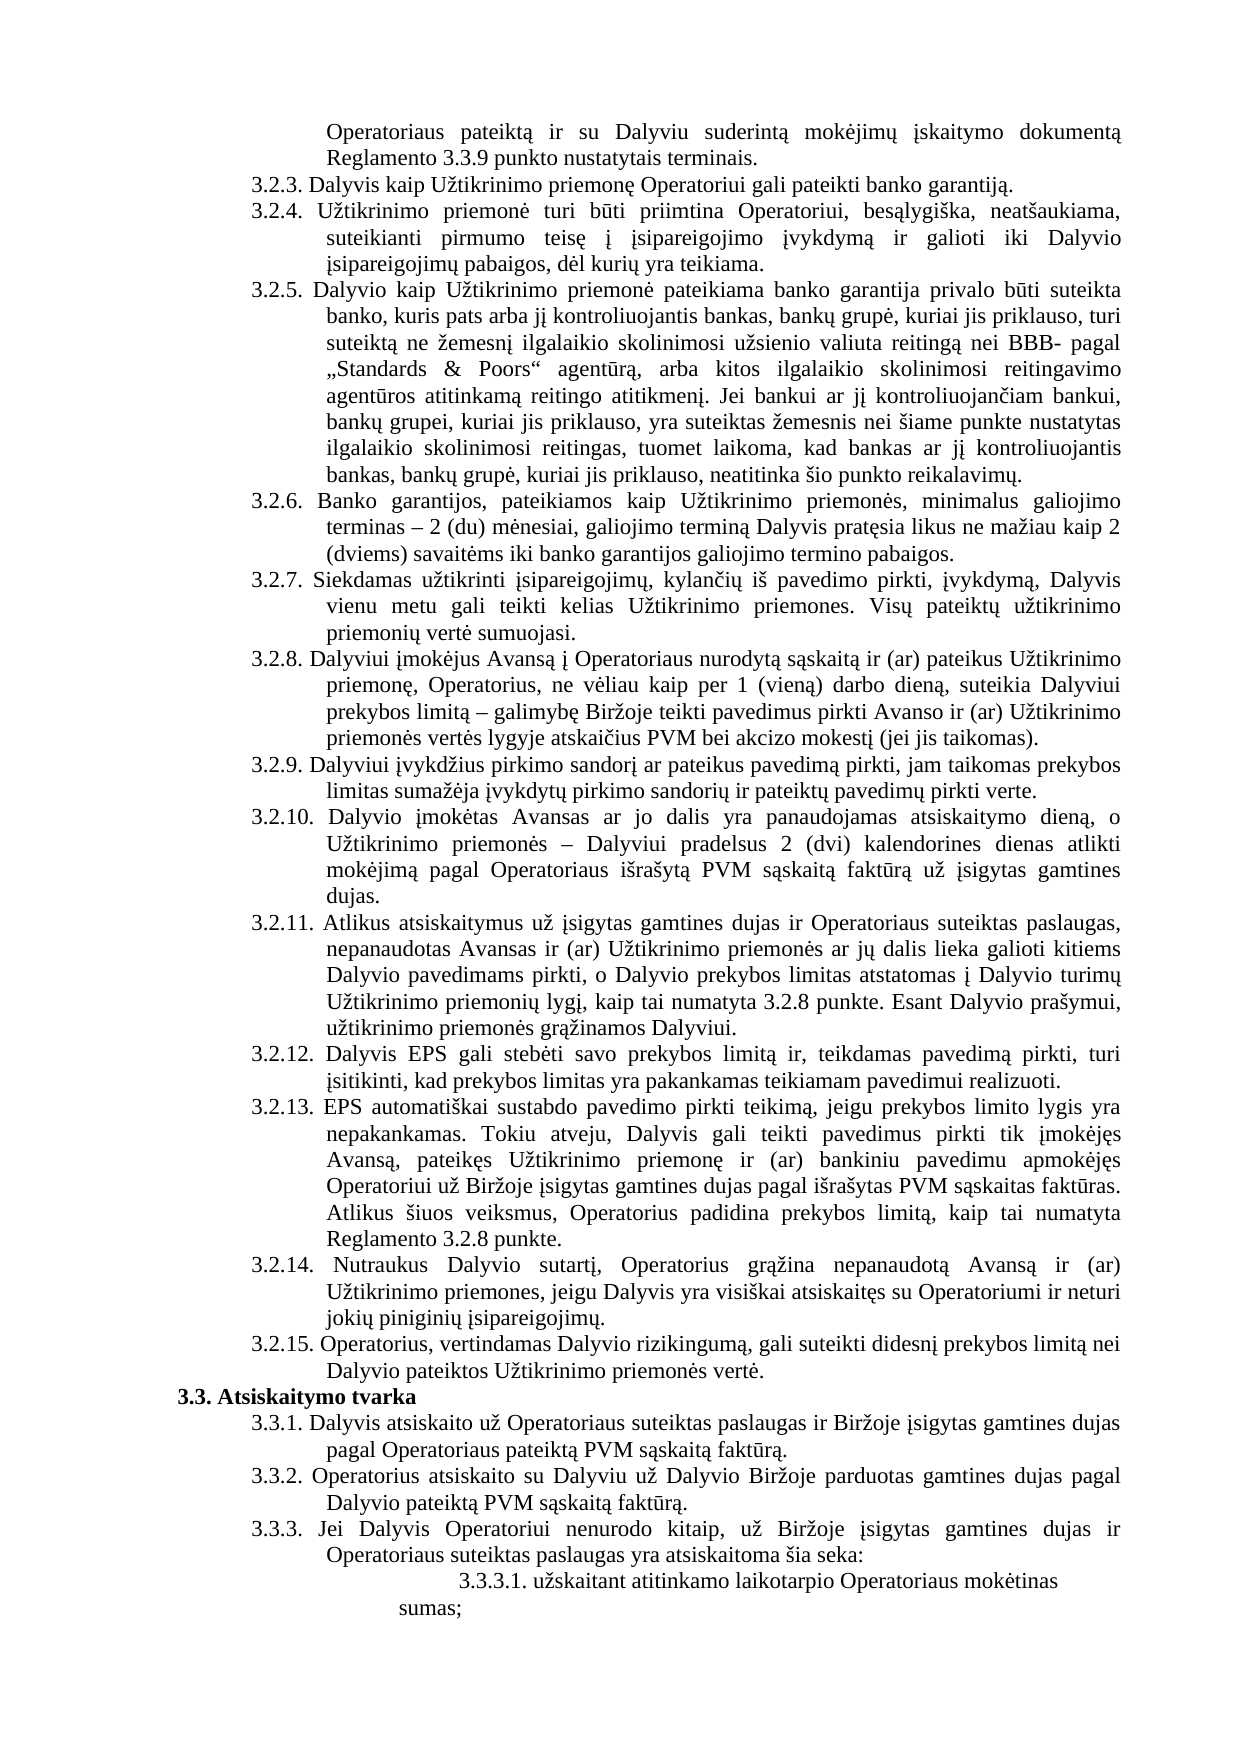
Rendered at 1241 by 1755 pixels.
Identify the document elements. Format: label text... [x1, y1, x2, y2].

text 3.3.3.1. užskaitant atitinkamo laikotarpio Operatoriaus mokėtinas sumas; [398, 1568, 1122, 1620]
text 3.2.11. Atlikus atsiskaitymus už įsigytas gamtines dujas ir Operatoriaus suteiktas paslaugas, nepanaudotas Avansas ir (ar) Užtikrinimo priemonės ar jų dalis lieka galioti kitiems Dalyvio pavedimams pirkti, o Dalyvio prekybos limitas atstatomas į Dalyvio turimų Užtikrinimo priemonių lygį, kaip tai numatyta 3.2.8 punkte. Esant Dalyvio prašymui, užtikrinimo priemonės grąžinamos Dalyviui. [251, 909, 1122, 1041]
text 3.3.3. Jei Dalyvis Operatoriui nenurodo kitaip, už Biržoje įsigytas gamtines dujas ir Operatoriaus suteiktas paslaugas yra atsiskaitoma šia seka: [251, 1515, 1122, 1568]
text 3.2.7. Siekdamas užtikrinti įsipareigojimų, kylančių iš pavedimo pirkti, įvykdymą, Dalyvis vienu metu gali teikti kelias Užtikrinimo priemones. Visų pateiktų užtikrinimo priemonių vertė sumuojasi. [251, 566, 1122, 645]
text 3.3.2. Operatorius atsiskaito su Dalyviu už Dalyvio Biržoje parduotas gamtines dujas pagal Dalyvio pateiktą PVM sąskaitą faktūrą. [251, 1462, 1122, 1515]
text Operatoriaus pateiktą ir su Dalyviu suderintą mokėjimų įskaitymo dokumentą Reglamento 3.3.9 punkto nustatytais terminais. [251, 118, 1122, 171]
text 3.2.15. Operatorius, vertindamas Dalyvio rizikingumą, gali suteikti didesnį prekybos limitą nei Dalyvio pateiktos Užtikrinimo priemonės vertė. [251, 1330, 1122, 1383]
text 3.2.9. Dalyviui įvykdžius pirkimo sandorį ar pateikus pavedimą pirkti, jam taikomas prekybos limitas sumažėja įvykdytų pirkimo sandorių ir pateiktų pavedimų pirkti verte. [251, 751, 1122, 803]
text 3.3. Atsiskaitymo tvarka [177, 1383, 1122, 1409]
text 3.3.1. Dalyvis atsiskaito už Operatoriaus suteiktas paslaugas ir Biržoje įsigytas gamtines dujas pagal Operatoriaus pateiktą PVM sąskaitą faktūrą. [251, 1409, 1122, 1462]
text 3.2.12. Dalyvis EPS gali stebėti savo prekybos limitą ir, teikdamas pavedimą pirkti, turi įsitikinti, kad prekybos limitas yra pakankamas teikiamam pavedimui realizuoti. [251, 1041, 1122, 1093]
text 3.2.13. EPS automatiškai sustabdo pavedimo pirkti teikimą, jeigu prekybos limito lygis yra nepakankamas. Tokiu atveju, Dalyvis gali teikti pavedimus pirkti tik įmokėjęs Avansą, pateikęs Užtikrinimo priemonę ir (ar) bankiniu pavedimu apmokėjęs Operatoriui už Biržoje įsigytas gamtines dujas pagal išrašytas PVM sąskaitas faktūras. Atlikus šiuos veiksmus, Operatorius padidina prekybos limitą, kaip tai numatyta Reglamento 3.2.8 punkte. [251, 1093, 1122, 1251]
text 3.2.8. Dalyviui įmokėjus Avansą į Operatoriaus nurodytą sąskaitą ir (ar) pateikus Užtikrinimo priemonę, Operatorius, ne vėliau kaip per 1 (vieną) darbo dieną, suteikia Dalyviui prekybos limitą – galimybę Biržoje teikti pavedimus pirkti Avanso ir (ar) Užtikrinimo priemonės vertės lygyje atskaičius PVM bei akcizo mokestį (jei jis taikomas). [251, 645, 1122, 751]
text 3.2.6. Banko garantijos, pateikiamos kaip Užtikrinimo priemonės, minimalus galiojimo terminas – 2 (du) mėnesiai, galiojimo terminą Dalyvis pratęsia likus ne mažiau kaip 2 (dviems) savaitėms iki banko garantijos galiojimo termino pabaigos. [251, 487, 1122, 566]
text 3.2.5. Dalyvio kaip Užtikrinimo priemonė pateikiama banko garantija privalo būti suteikta banko, kuris pats arba jį kontroliuojantis bankas, bankų grupė, kuriai jis priklauso, turi suteiktą ne žemesnį ilgalaikio skolinimosi užsienio valiuta reitingą nei BBB- pagal „Standards & Poors“ agentūrą, arba kitos ilgalaikio skolinimosi reitingavimo agentūros atitinkamą reitingo atitikmenį. Jei bankui ar jį kontroliuojančiam bankui, bankų grupei, kuriai jis priklauso, yra suteiktas žemesnis nei šiame punkte nustatytas ilgalaikio skolinimosi reitingas, tuomet laikoma, kad bankas ar jį kontroliuojantis bankas, bankų grupė, kuriai jis priklauso, neatitinka šio punkto reikalavimų. [251, 276, 1122, 487]
text 3.2.4. Užtikrinimo priemonė turi būti priimtina Operatoriui, besąlygiška, neatšaukiama, suteikianti pirmumo teisę į įsipareigojimo įvykdymą ir galioti iki Dalyvio įsipareigojimų pabaigos, dėl kurių yra teikiama. [251, 197, 1122, 276]
text 3.2.3. Dalyvis kaip Užtikrinimo priemonę Operatoriui gali pateikti banko garantiją. [251, 171, 1122, 197]
text 3.2.14. Nutraukus Dalyvio sutartį, Operatorius grąžina nepanaudotą Avansą ir (ar) Užtikrinimo priemones, jeigu Dalyvis yra visiškai atsiskaitęs su Operatoriumi ir neturi jokių piniginių įsipareigojimų. [251, 1251, 1122, 1330]
text 3.2.10. Dalyvio įmokėtas Avansas ar jo dalis yra panaudojamas atsiskaitymo dieną, o Užtikrinimo priemonės – Dalyviui pradelsus 2 (dvi) kalendorines dienas atlikti mokėjimą pagal Operatoriaus išrašytą PVM sąskaitą faktūrą už įsigytas gamtines dujas. [251, 803, 1122, 909]
